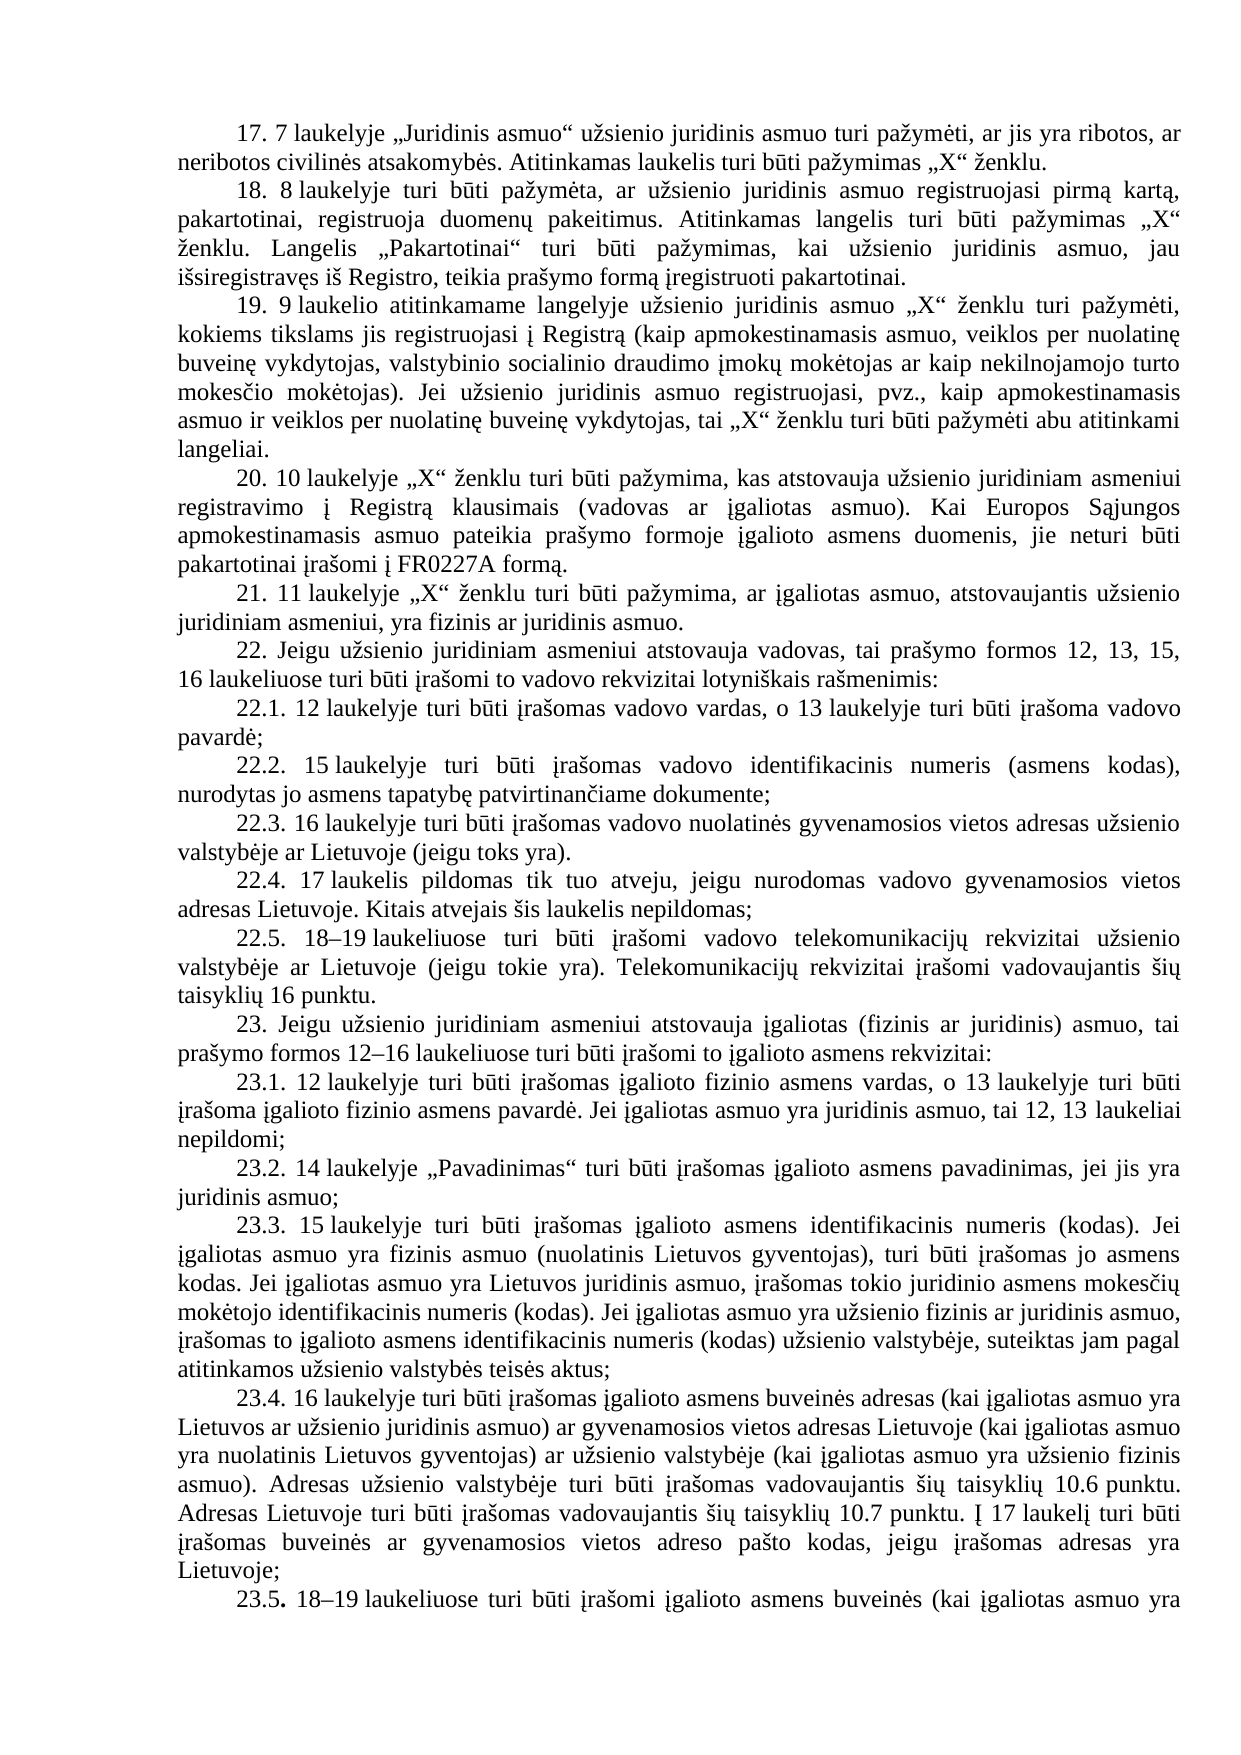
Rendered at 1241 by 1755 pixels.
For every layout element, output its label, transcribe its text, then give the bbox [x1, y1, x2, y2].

text 19. 9 laukelio atitinkamame langelyje užsienio juridinis asmuo „X“ ženklu turi pažymėti, kokiems tikslams jis registruojasi į Registrą (kaip apmokestinamasis asmuo, veiklos per nuolatinę buveinę vykdytojas, valstybinio socialinio draudimo įmokų mokėtojas ar kaip nekilnojamojo turto mokesčio mokėtojas). Jei užsienio juridinis asmuo registruojasi, pvz., kaip apmokestinamasis asmuo ir veiklos per nuolatinę buveinę vykdytojas, tai „X“ ženklu turi būti pažymėti abu atitinkami langeliai. [177, 291, 1181, 463]
text 22.5. 18–19 laukeliuose turi būti įrašomi vadovo telekomunikacijų rekvizitai užsienio valstybėje ar Lietuvoje (jeigu tokie yra). Telekomunikacijų rekvizitai įrašomi vadovaujantis šių taisyklių 16 punktu. [177, 923, 1181, 1009]
text 20. 10 laukelyje „X“ ženklu turi būti pažymima, kas atstovauja užsienio juridiniam asmeniui registravimo į Registrą klausimais (vadovas ar įgaliotas asmuo). Kai Europos Sąjungos apmokestinamasis asmuo pateikia prašymo formoje įgalioto asmens duomenis, jie neturi būti pakartotinai įrašomi į FR0227A formą. [177, 463, 1181, 578]
text 18. 8 laukelyje turi būti pažymėta, ar užsienio juridinis asmuo registruojasi pirmą kartą, pakartotinai, registruoja duomenų pakeitimus. Atitinkamas langelis turi būti pažymimas „X“ ženklu. Langelis „Pakartotinai“ turi būti pažymimas, kai užsienio juridinis asmuo, jau išsiregistravęs iš Registro, teikia prašymo formą įregistruoti pakartotinai. [177, 176, 1181, 291]
text 21. 11 laukelyje „X“ ženklu turi būti pažymima, ar įgaliotas asmuo, atstovaujantis užsienio juridiniam asmeniui, yra fizinis ar juridinis asmuo. [177, 578, 1181, 636]
text 17. 7 laukelyje „Juridinis asmuo“ užsienio juridinis asmuo turi pažymėti, ar jis yra ribotos, ar neribotos civilinės atsakomybės. Atitinkamas laukelis turi būti pažymimas „X“ ženklu. [177, 118, 1181, 176]
text 22.2. 15 laukelyje turi būti įrašomas vadovo identifikacinis numeris (asmens kodas), nurodytas jo asmens tapatybę patvirtinančiame dokumente; [177, 751, 1181, 808]
text 22.3. 16 laukelyje turi būti įrašomas vadovo nuolatinės gyvenamosios vietos adresas užsienio valstybėje ar Lietuvoje (jeigu toks yra). [177, 808, 1181, 866]
text 23.5. 18–19 laukeliuose turi būti įrašomi įgalioto asmens buveinės (kai įgaliotas asmuo yra [177, 1584, 1181, 1613]
text 23.2. 14 laukelyje „Pavadinimas“ turi būti įrašomas įgalioto asmens pavadinimas, jei jis yra juridinis asmuo; [177, 1153, 1181, 1211]
text 23.3. 15 laukelyje turi būti įrašomas įgalioto asmens identifikacinis numeris (kodas). Jei įgaliotas asmuo yra fizinis asmuo (nuolatinis Lietuvos gyventojas), turi būti įrašomas jo asmens kodas. Jei įgaliotas asmuo yra Lietuvos juridinis asmuo, įrašomas tokio juridinio asmens mokesčių mokėtojo identifikacinis numeris (kodas). Jei įgaliotas asmuo yra užsienio fizinis ar juridinis asmuo, įrašomas to įgalioto asmens identifikacinis numeris (kodas) užsienio valstybėje, suteiktas jam pagal atitinkamos užsienio valstybės teisės aktus; [177, 1211, 1181, 1383]
text 22.1. 12 laukelyje turi būti įrašomas vadovo vardas, o 13 laukelyje turi būti įrašoma vadovo pavardė; [177, 693, 1181, 751]
text 23. Jeigu užsienio juridiniam asmeniui atstovauja įgaliotas (fizinis ar juridinis) asmuo, tai prašymo formos 12–16 laukeliuose turi būti įrašomi to įgalioto asmens rekvizitai: [177, 1009, 1181, 1067]
text 23.1. 12 laukelyje turi būti įrašomas įgalioto fizinio asmens vardas, o 13 laukelyje turi būti įrašoma įgalioto fizinio asmens pavardė. Jei įgaliotas asmuo yra juridinis asmuo, tai 12, 13 laukeliai nepildomi; [177, 1067, 1181, 1153]
text 23.4. 16 laukelyje turi būti įrašomas įgalioto asmens buveinės adresas (kai įgaliotas asmuo yra Lietuvos ar užsienio juridinis asmuo) ar gyvenamosios vietos adresas Lietuvoje (kai įgaliotas asmuo yra nuolatinis Lietuvos gyventojas) ar užsienio valstybėje (kai įgaliotas asmuo yra užsienio fizinis asmuo). Adresas užsienio valstybėje turi būti įrašomas vadovaujantis šių taisyklių 10.6 punktu. Adresas Lietuvoje turi būti įrašomas vadovaujantis šių taisyklių 10.7 punktu. Į 17 laukelį turi būti įrašomas buveinės ar gyvenamosios vietos adreso pašto kodas, jeigu įrašomas adresas yra Lietuvoje; [177, 1383, 1181, 1584]
text 22. Jeigu užsienio juridiniam asmeniui atstovauja vadovas, tai prašymo formos 12, 13, 15, 16 laukeliuose turi būti įrašomi to vadovo rekvizitai lotyniškais rašmenimis: [177, 636, 1181, 693]
text 22.4. 17 laukelis pildomas tik tuo atveju, jeigu nurodomas vadovo gyvenamosios vietos adresas Lietuvoje. Kitais atvejais šis laukelis nepildomas; [177, 866, 1181, 923]
